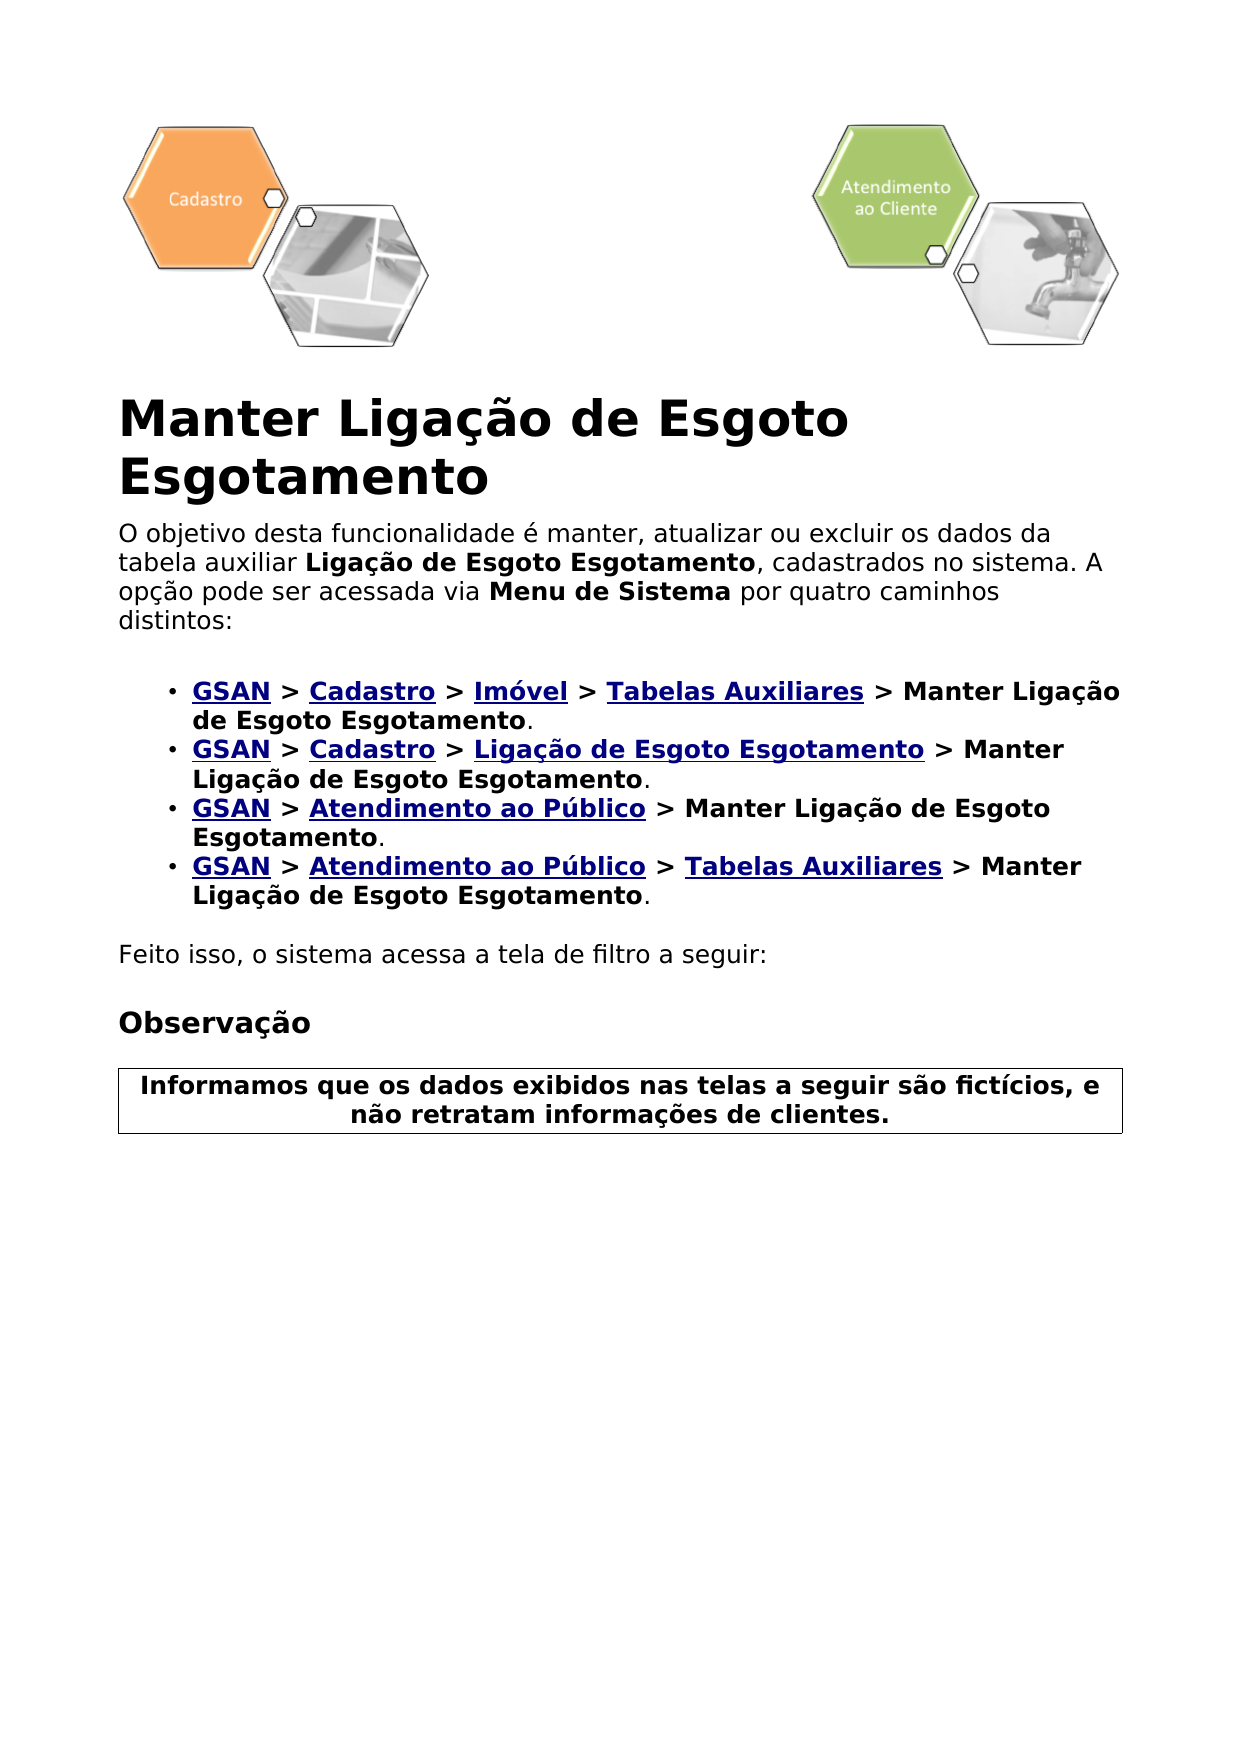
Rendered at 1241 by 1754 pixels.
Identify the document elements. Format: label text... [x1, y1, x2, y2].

table_header Informamos que os dados exibidos nas telas a seguir são fictícios, e não retratam informações de clientes. [119, 1069, 1122, 1132]
subtitle Observação [118, 1007, 1122, 1041]
picture [118, 118, 431, 353]
list GSAN > Cadastro > Imóvel > Tabelas Auxiliares > Manter Ligação de Esgoto Esgotamento. [177, 677, 1122, 736]
text Feito isso, o sistema acessa a tela de filtro a seguir: [118, 940, 1122, 969]
list GSAN > Atendimento ao Público > Tabelas Auxiliares > Manter Ligação de Esgoto Esgotamento. [177, 852, 1122, 911]
text O objetivo desta funcionalidade é manter, atualizar ou excluir os dados da tabela auxiliar Ligação de Esgoto Esgotamento, cadastrados no sistema. A opção pode ser acessada via Menu de Sistema por quatro caminhos distintos: [118, 519, 1122, 635]
picture [809, 118, 1123, 351]
list GSAN > Cadastro > Ligação de Esgoto Esgotamento > Manter Ligação de Esgoto Esgotamento. [177, 736, 1122, 794]
subtitle Manter Ligação de Esgoto Esgotamento [118, 390, 1122, 506]
list GSAN > Atendimento ao Público > Manter Ligação de Esgoto Esgotamento. [177, 794, 1122, 852]
